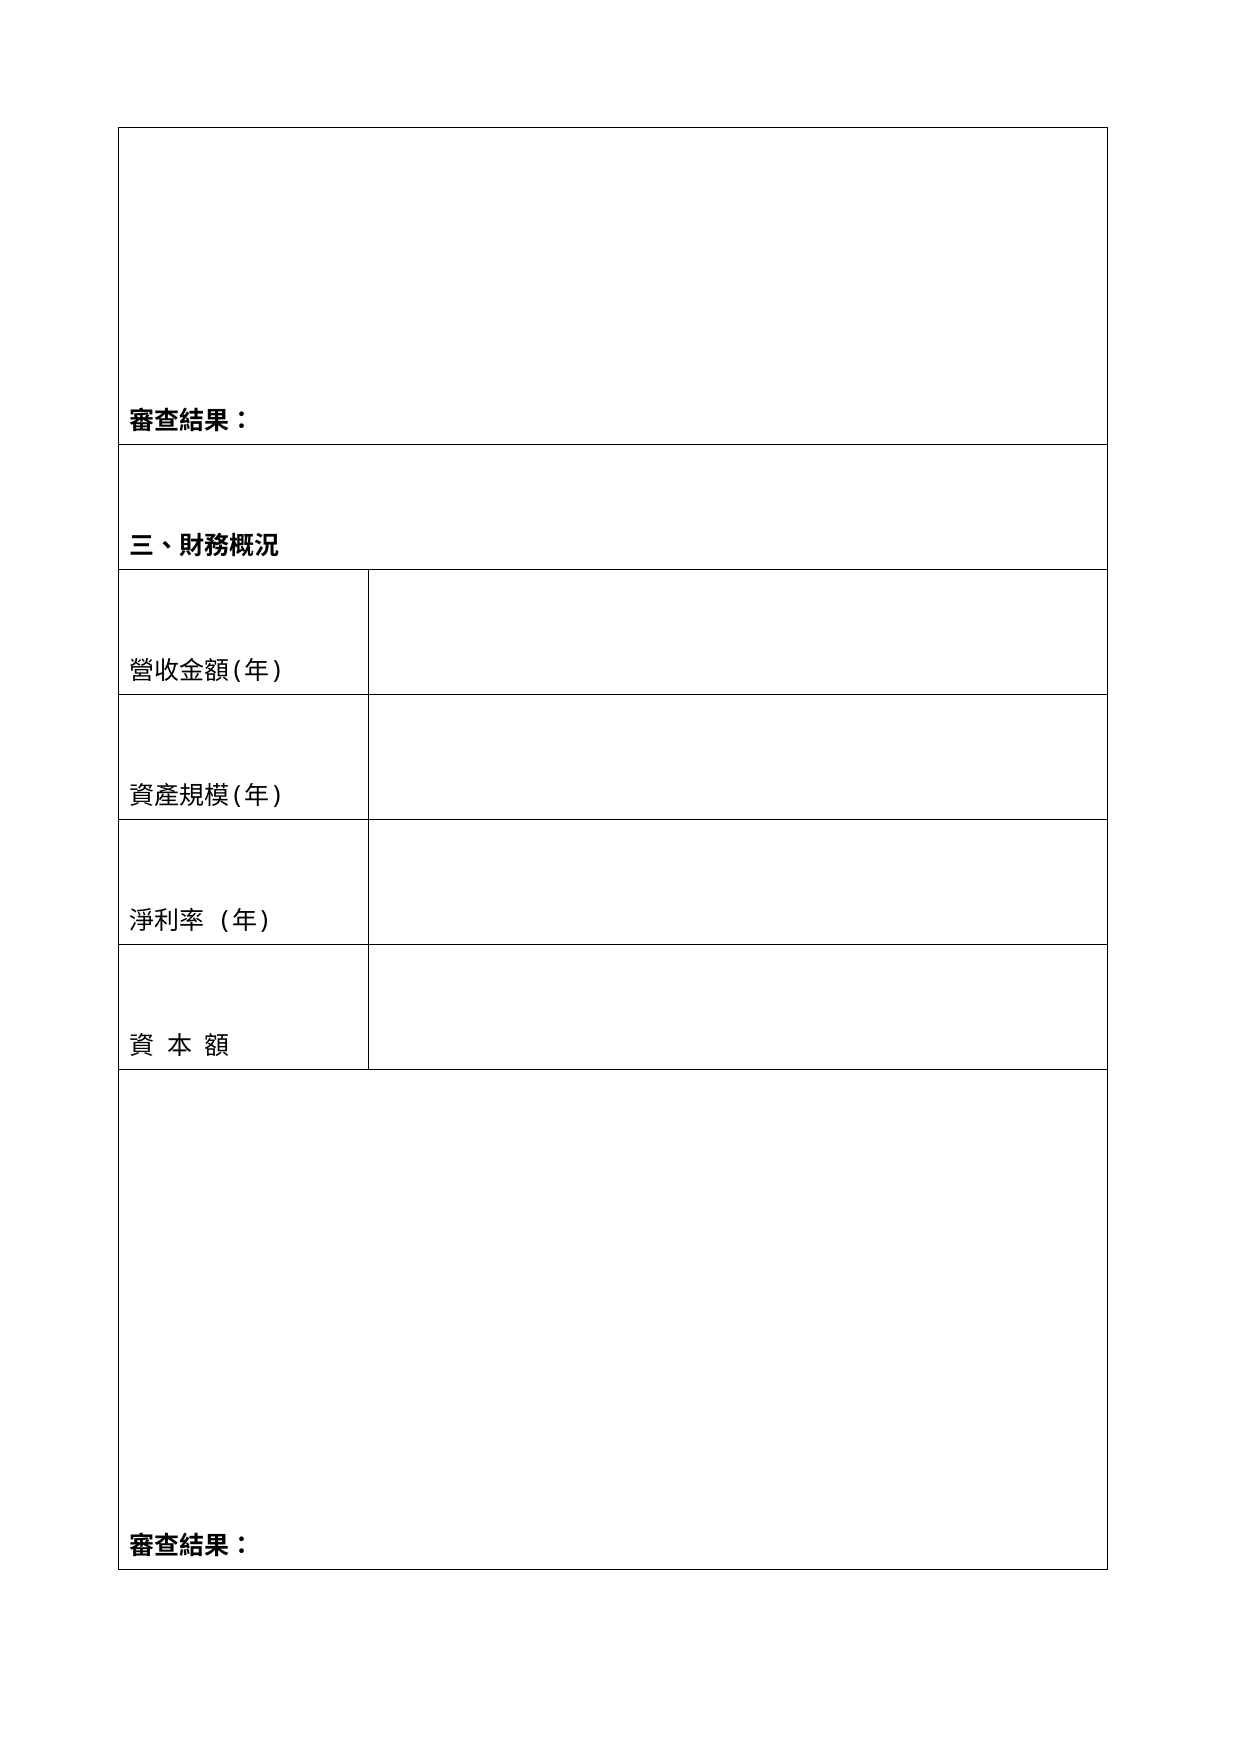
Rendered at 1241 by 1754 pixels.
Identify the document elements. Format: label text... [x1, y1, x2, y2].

table_cell 淨利率 (年) [119, 820, 368, 944]
table_cell [369, 695, 1107, 819]
table_cell 營收金額(年) [119, 570, 368, 694]
table_cell 資 本 額 [119, 945, 368, 1069]
table_cell [369, 945, 1107, 1069]
table_cell 資產規模(年) [119, 695, 368, 819]
table_cell 審查結果： [119, 128, 1107, 444]
table_cell [369, 570, 1107, 694]
table_cell [119, 1070, 1107, 1194]
table_cell 三、財務概況 [119, 445, 1107, 569]
table_cell [369, 820, 1107, 944]
table_cell 審查結果： [119, 1194, 1107, 1569]
